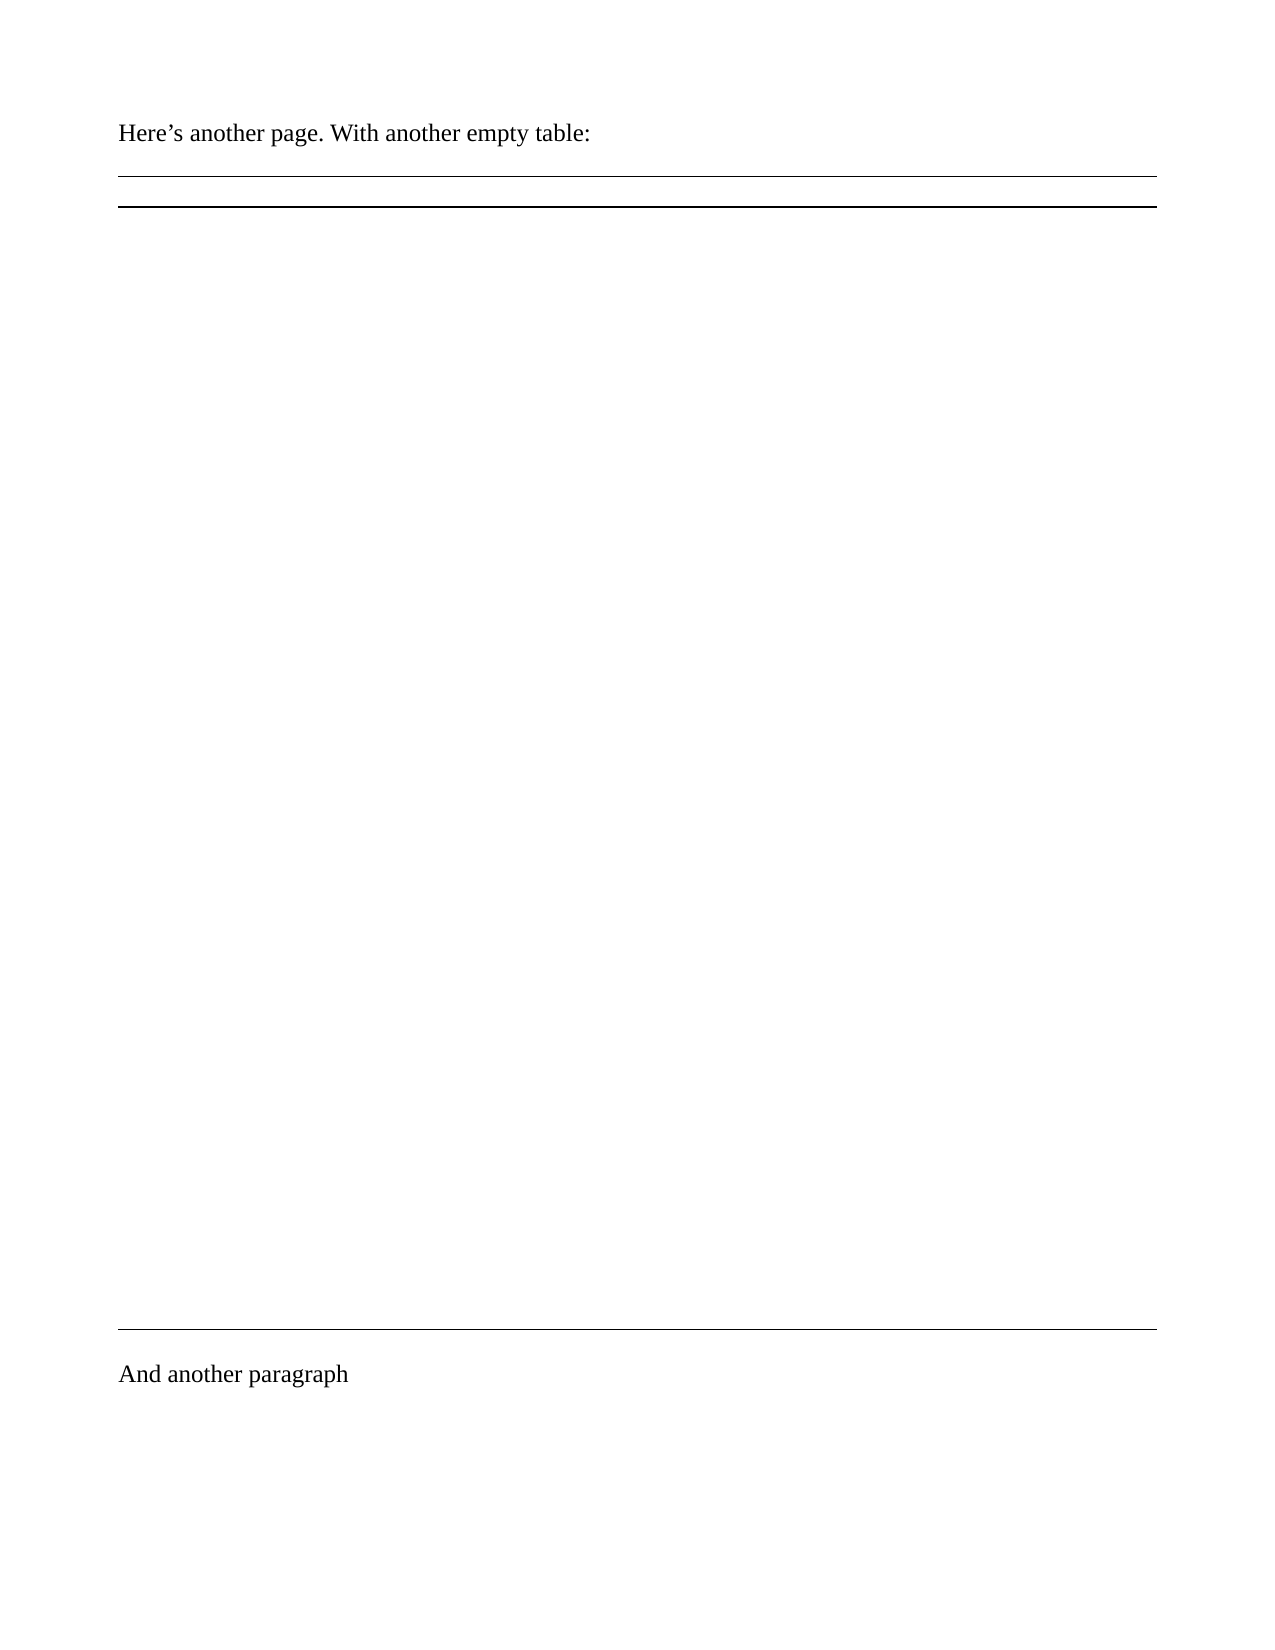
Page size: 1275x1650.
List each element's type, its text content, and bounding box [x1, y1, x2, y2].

table_cell [118, 380, 637, 409]
text Here’s another page. With another empty table: [118, 118, 1157, 147]
table_cell [638, 236, 1157, 265]
table_cell [638, 898, 1157, 926]
table_cell [638, 265, 1157, 294]
table_cell [638, 1070, 1157, 1099]
table_cell [638, 840, 1157, 869]
table_cell [118, 1013, 637, 1041]
table_cell [638, 1271, 1157, 1300]
table_cell [638, 926, 1157, 955]
table_cell [638, 380, 1157, 409]
table_cell [118, 984, 637, 1012]
table_cell [118, 725, 637, 754]
table_cell [118, 811, 637, 840]
table_cell [118, 1214, 637, 1242]
table_cell [638, 811, 1157, 840]
table_cell [638, 553, 1157, 581]
table_cell [638, 524, 1157, 552]
table_cell [118, 898, 637, 926]
table_cell [638, 409, 1157, 437]
table_cell [118, 926, 637, 955]
table_cell [638, 1128, 1157, 1156]
table_cell [638, 955, 1157, 984]
table_cell [118, 1099, 637, 1127]
table_cell [118, 581, 637, 610]
table_cell [118, 495, 637, 524]
table_cell [638, 783, 1157, 811]
table_cell [118, 639, 637, 667]
table_cell [638, 869, 1157, 897]
table_cell [118, 1128, 637, 1156]
table_cell [118, 409, 637, 437]
table_cell [638, 696, 1157, 725]
table_cell [118, 438, 637, 466]
table_cell [638, 610, 1157, 639]
table_cell [118, 265, 637, 294]
table_cell [638, 754, 1157, 782]
table_cell [118, 1243, 637, 1271]
table_cell [638, 1156, 1157, 1185]
table_cell [118, 208, 637, 236]
table_cell [118, 668, 637, 696]
table_cell [638, 1214, 1157, 1242]
table_cell [118, 1185, 637, 1214]
table_cell [638, 323, 1157, 351]
table_cell [118, 323, 637, 351]
table_cell [118, 840, 637, 869]
table_cell [638, 725, 1157, 754]
table_cell [638, 466, 1157, 495]
table_cell [118, 1041, 637, 1070]
table_cell [118, 955, 637, 984]
table_cell [118, 696, 637, 725]
table_cell [638, 1099, 1157, 1127]
table_cell [638, 668, 1157, 696]
table_cell [638, 294, 1157, 322]
table_cell [638, 581, 1157, 610]
table_cell [638, 1013, 1157, 1041]
table_cell [638, 1300, 1157, 1329]
table_cell [638, 438, 1157, 466]
table_cell [118, 553, 637, 581]
table_cell [118, 1070, 637, 1099]
table_cell [638, 208, 1157, 236]
table_header [638, 177, 1157, 206]
table_cell [118, 869, 637, 897]
table_cell [638, 639, 1157, 667]
table_cell [118, 1300, 637, 1329]
table_cell [638, 1185, 1157, 1214]
table_cell [118, 466, 637, 495]
table_header [118, 177, 637, 206]
table_cell [118, 754, 637, 782]
table_cell [638, 1243, 1157, 1271]
table_cell [118, 294, 637, 322]
table_cell [118, 1156, 637, 1185]
text And another paragraph [118, 1359, 1157, 1388]
table_cell [118, 610, 637, 639]
table_cell [638, 351, 1157, 380]
table_cell [118, 1271, 637, 1300]
table_cell [118, 236, 637, 265]
table_cell [638, 495, 1157, 524]
table_cell [118, 351, 637, 380]
table_cell [638, 984, 1157, 1012]
table_cell [638, 1041, 1157, 1070]
table_cell [118, 783, 637, 811]
table_cell [118, 524, 637, 552]
